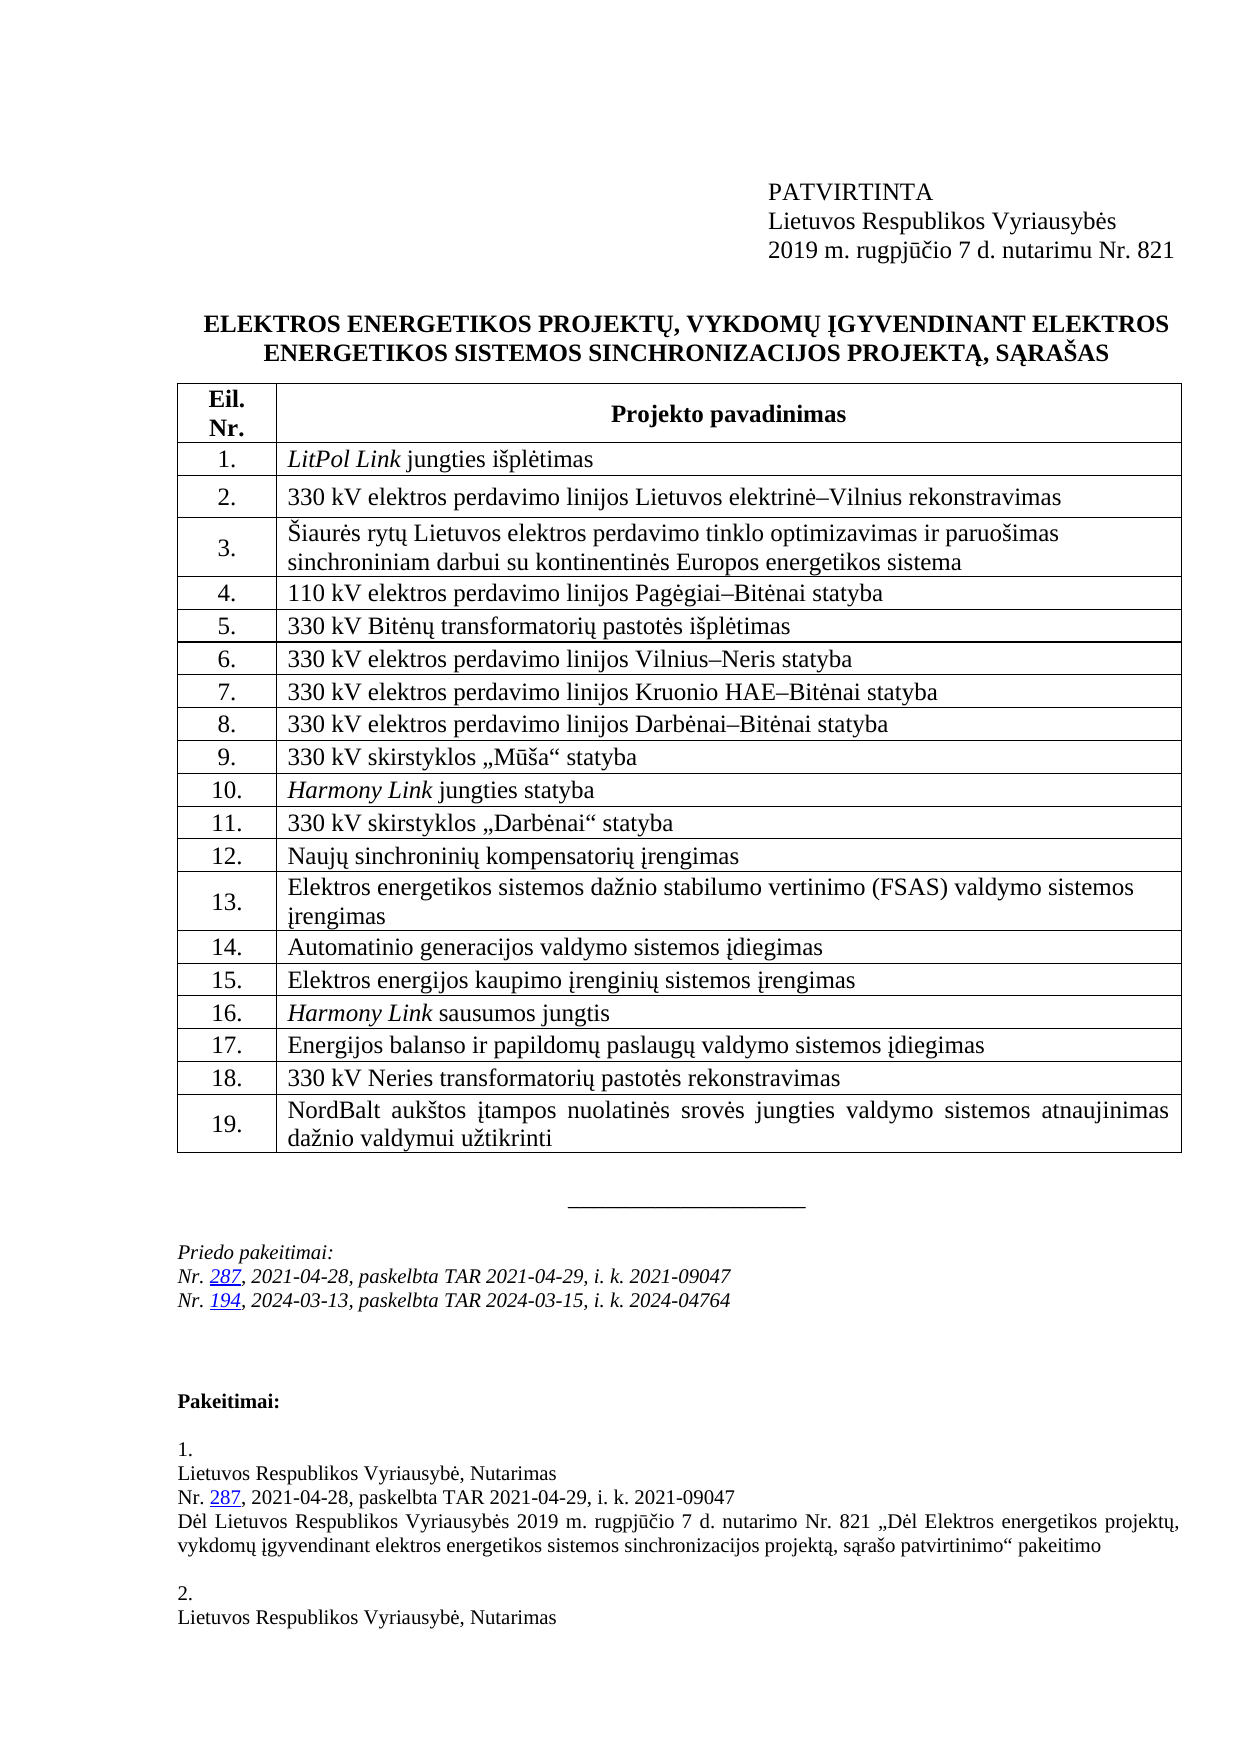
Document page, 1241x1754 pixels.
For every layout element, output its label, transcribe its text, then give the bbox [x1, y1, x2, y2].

table_cell 110 kV elektros perdavimo linijos Pagėgiai–Bitėnai statyba [277, 577, 1181, 609]
table_cell 18. [178, 1062, 276, 1094]
table_cell 17. [178, 1029, 276, 1061]
table_cell 330 kV Neries transformatorių pastotės rekonstravimas [277, 1062, 1181, 1094]
table_cell 15. [178, 964, 276, 995]
table_cell 2. [178, 476, 276, 517]
text 2019 m. rugpjūčio 7 d. nutarimu Nr. 821 [768, 235, 1181, 263]
text Patvirtinta [768, 177, 1181, 206]
text Lietuvos Respublikos Vyriausybė, Nutarimas [177, 1605, 1181, 1629]
table_cell Harmony Link jungties statyba [277, 774, 1181, 806]
text Nr. 194, 2024-03-13, paskelbta TAR 2024-03-15, i. k. 2024-04764 [177, 1288, 1181, 1312]
table_cell Naujų sinchroninių kompensatorių įrengimas [277, 839, 1181, 871]
text Pakeitimai: [177, 1389, 1181, 1413]
table_cell 9. [178, 741, 276, 773]
table_header Eil. Nr. [178, 384, 276, 442]
text Dėl Lietuvos Respublikos Vyriausybės 2019 m. rugpjūčio 7 d. nutarimo Nr. 821 „Dėl Elektros energetikos projektų, vykdomų įgyvendinant elektros energetikos sistemos sinchronizacijos projektą, sąrašo patvirtinimo“ pakeitimo [177, 1509, 1181, 1557]
table_cell Automatinio generacijos valdymo sistemos įdiegimas [277, 931, 1181, 962]
table_cell 330 kV skirstyklos „Mūša“ statyba [277, 741, 1181, 773]
table_cell 13. [178, 872, 276, 930]
table_cell 1. [178, 443, 276, 474]
text Nr. 287, 2021-04-28, paskelbta TAR 2021-04-29, i. k. 2021-09047 [177, 1485, 1181, 1509]
table_cell 4. [178, 577, 276, 609]
table_cell 330 kV elektros perdavimo linijos Lietuvos elektrinė–Vilnius rekonstravimas [277, 476, 1181, 517]
table_cell 330 kV elektros perdavimo linijos Darbėnai–Bitėnai statyba [277, 708, 1181, 740]
table_cell 7. [178, 675, 276, 707]
table_cell 5. [178, 610, 276, 641]
text ___________________ [192, 1182, 1181, 1211]
table_cell NordBalt aukštos įtampos nuolatinės srovės jungties valdymo sistemos atnaujinimas dažnio valdymui užtikrinti [277, 1095, 1181, 1152]
text 2. [177, 1581, 1181, 1605]
table_cell 330 kV skirstyklos „Darbėnai“ statyba [277, 807, 1181, 838]
table_cell 19. [178, 1095, 276, 1152]
table_cell Elektros energijos kaupimo įrenginių sistemos įrengimas [277, 964, 1181, 995]
text Nr. 287, 2021-04-28, paskelbta TAR 2021-04-29, i. k. 2021-09047 [177, 1264, 1181, 1288]
table_cell 10. [178, 774, 276, 806]
table_cell 8. [178, 708, 276, 740]
table_header Projekto pavadinimas [277, 384, 1181, 442]
table_cell 330 kV Bitėnų transformatorių pastotės išplėtimas [277, 610, 1181, 641]
table_cell 14. [178, 931, 276, 962]
table_cell 11. [178, 807, 276, 838]
table_cell LitPol Link jungties išplėtimas [277, 443, 1181, 474]
text Lietuvos Respublikos Vyriausybė, Nutarimas [177, 1461, 1181, 1485]
table_cell 330 kV elektros perdavimo linijos Kruonio HAE–Bitėnai statyba [277, 675, 1181, 707]
text 1. [177, 1437, 1181, 1461]
table_cell 3. [178, 518, 276, 576]
table_cell Energijos balanso ir papildomų paslaugų valdymo sistemos įdiegimas [277, 1029, 1181, 1061]
table_cell Harmony Link sausumos jungtis [277, 996, 1181, 1028]
table_cell 16. [178, 996, 276, 1028]
table_cell 6. [178, 643, 276, 674]
table_cell 12. [178, 839, 276, 871]
text elektros energetikos projektų, vykdomų įgyvendinant elektros energetikos sistemos sinchronizacijos projektą, sąrašAS [192, 309, 1181, 366]
text Lietuvos Respublikos Vyriausybės [768, 206, 1181, 235]
table_cell Šiaurės rytų Lietuvos elektros perdavimo tinklo optimizavimas ir paruošimas sinchroniniam darbui su kontinentinės Europos energetikos sistema [277, 518, 1181, 576]
table_cell Elektros energetikos sistemos dažnio stabilumo vertinimo (FSAS) valdymo sistemos įrengimas [277, 872, 1181, 930]
table_cell 330 kV elektros perdavimo linijos Vilnius–Neris statyba [277, 643, 1181, 674]
text Priedo pakeitimai: [177, 1239, 1181, 1264]
